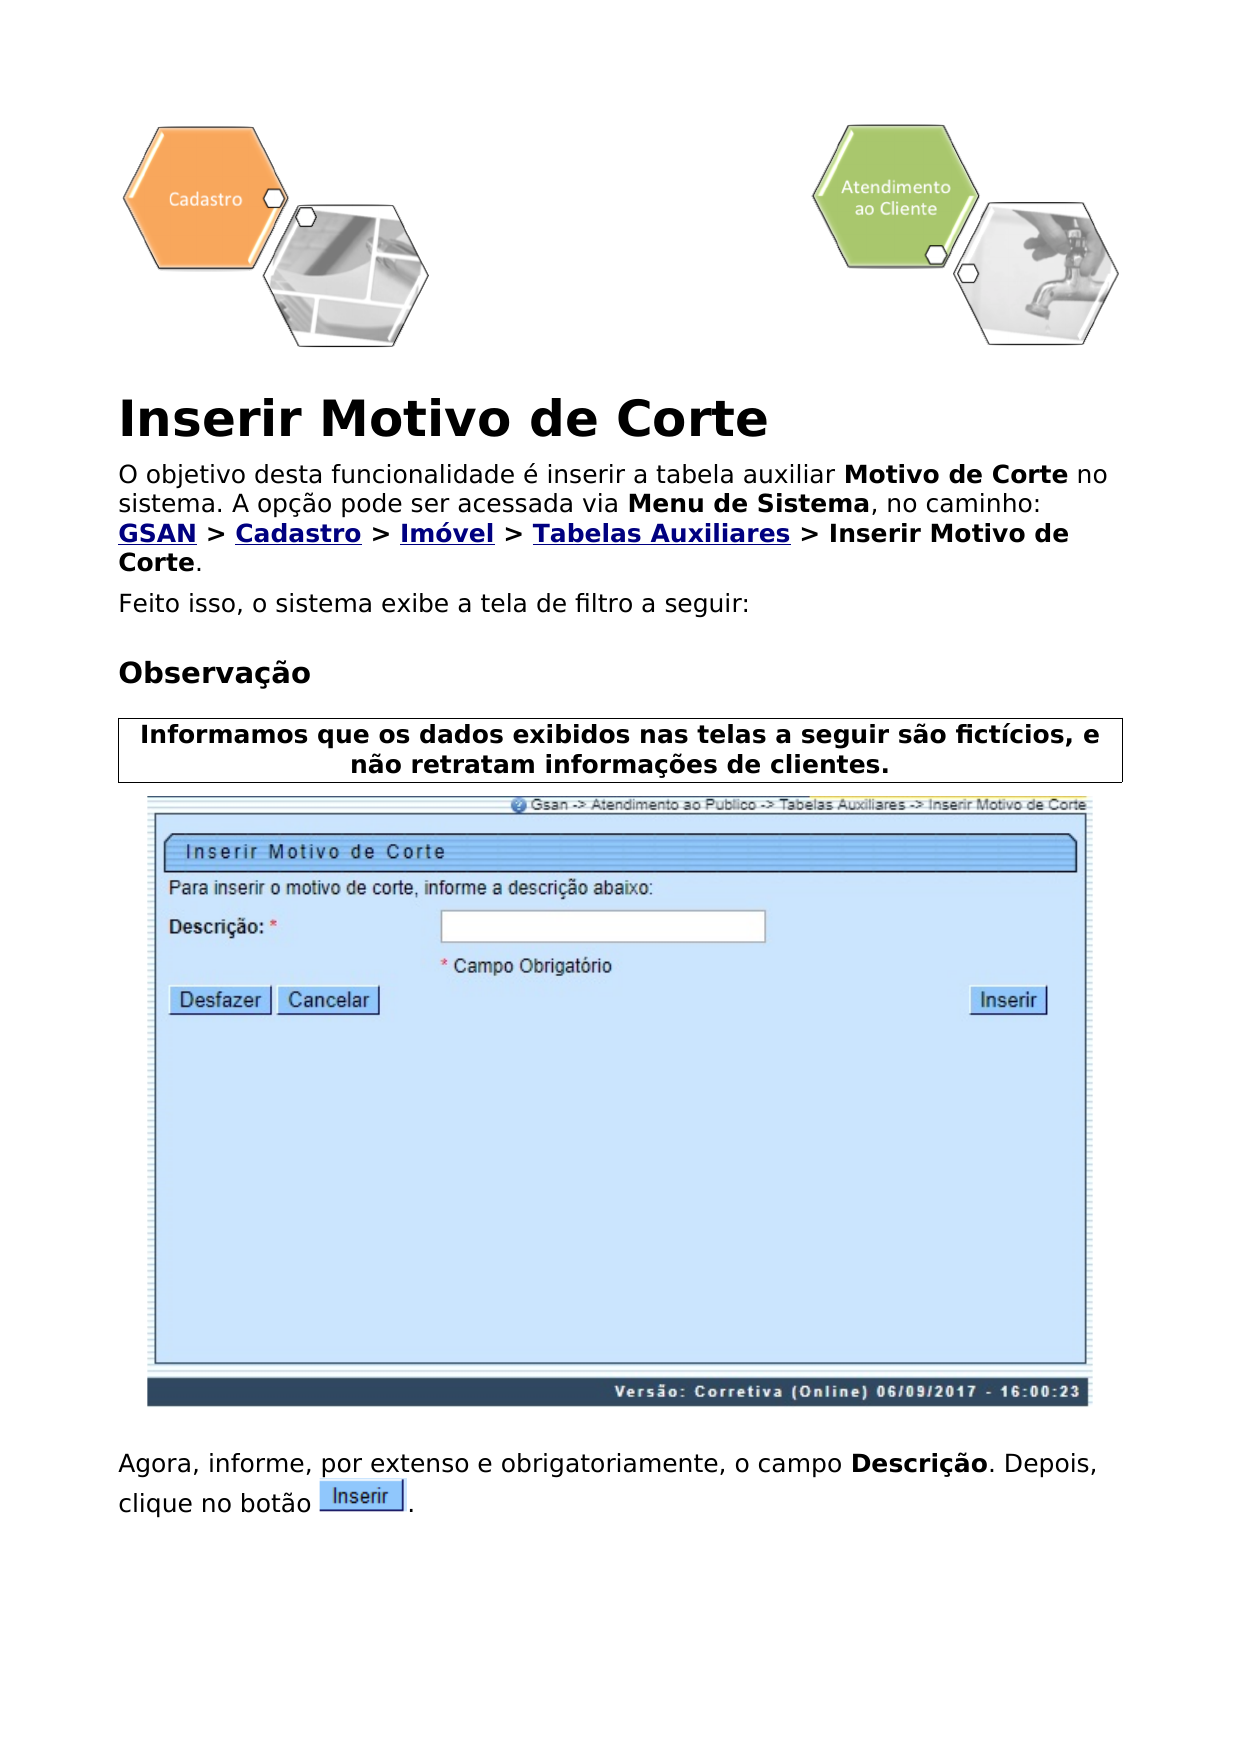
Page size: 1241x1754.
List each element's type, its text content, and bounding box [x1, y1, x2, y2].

text Agora, informe, por extenso e obrigatoriamente, o campo Descrição. Depois, clique no botão . [118, 1449, 1122, 1548]
subtitle Inserir Motivo de Corte [118, 390, 1122, 448]
picture [809, 118, 1123, 351]
text Feito isso, o sistema exibe a tela de filtro a seguir: [118, 590, 1122, 619]
text O objetivo desta funcionalidade é inserir a tabela auxiliar Motivo de Corte no sistema. A opção pode ser acessada via Menu de Sistema, no caminho: GSAN > Cadastro > Imóvel > Tabelas Auxiliares > Inserir Motivo de Corte. [118, 461, 1122, 577]
table_header Informamos que os dados exibidos nas telas a seguir são fictícios, e não retratam informações de clientes. [119, 719, 1122, 782]
picture [319, 1478, 407, 1513]
picture [118, 118, 431, 353]
picture [147, 796, 1093, 1408]
subtitle Observação [118, 656, 1122, 690]
